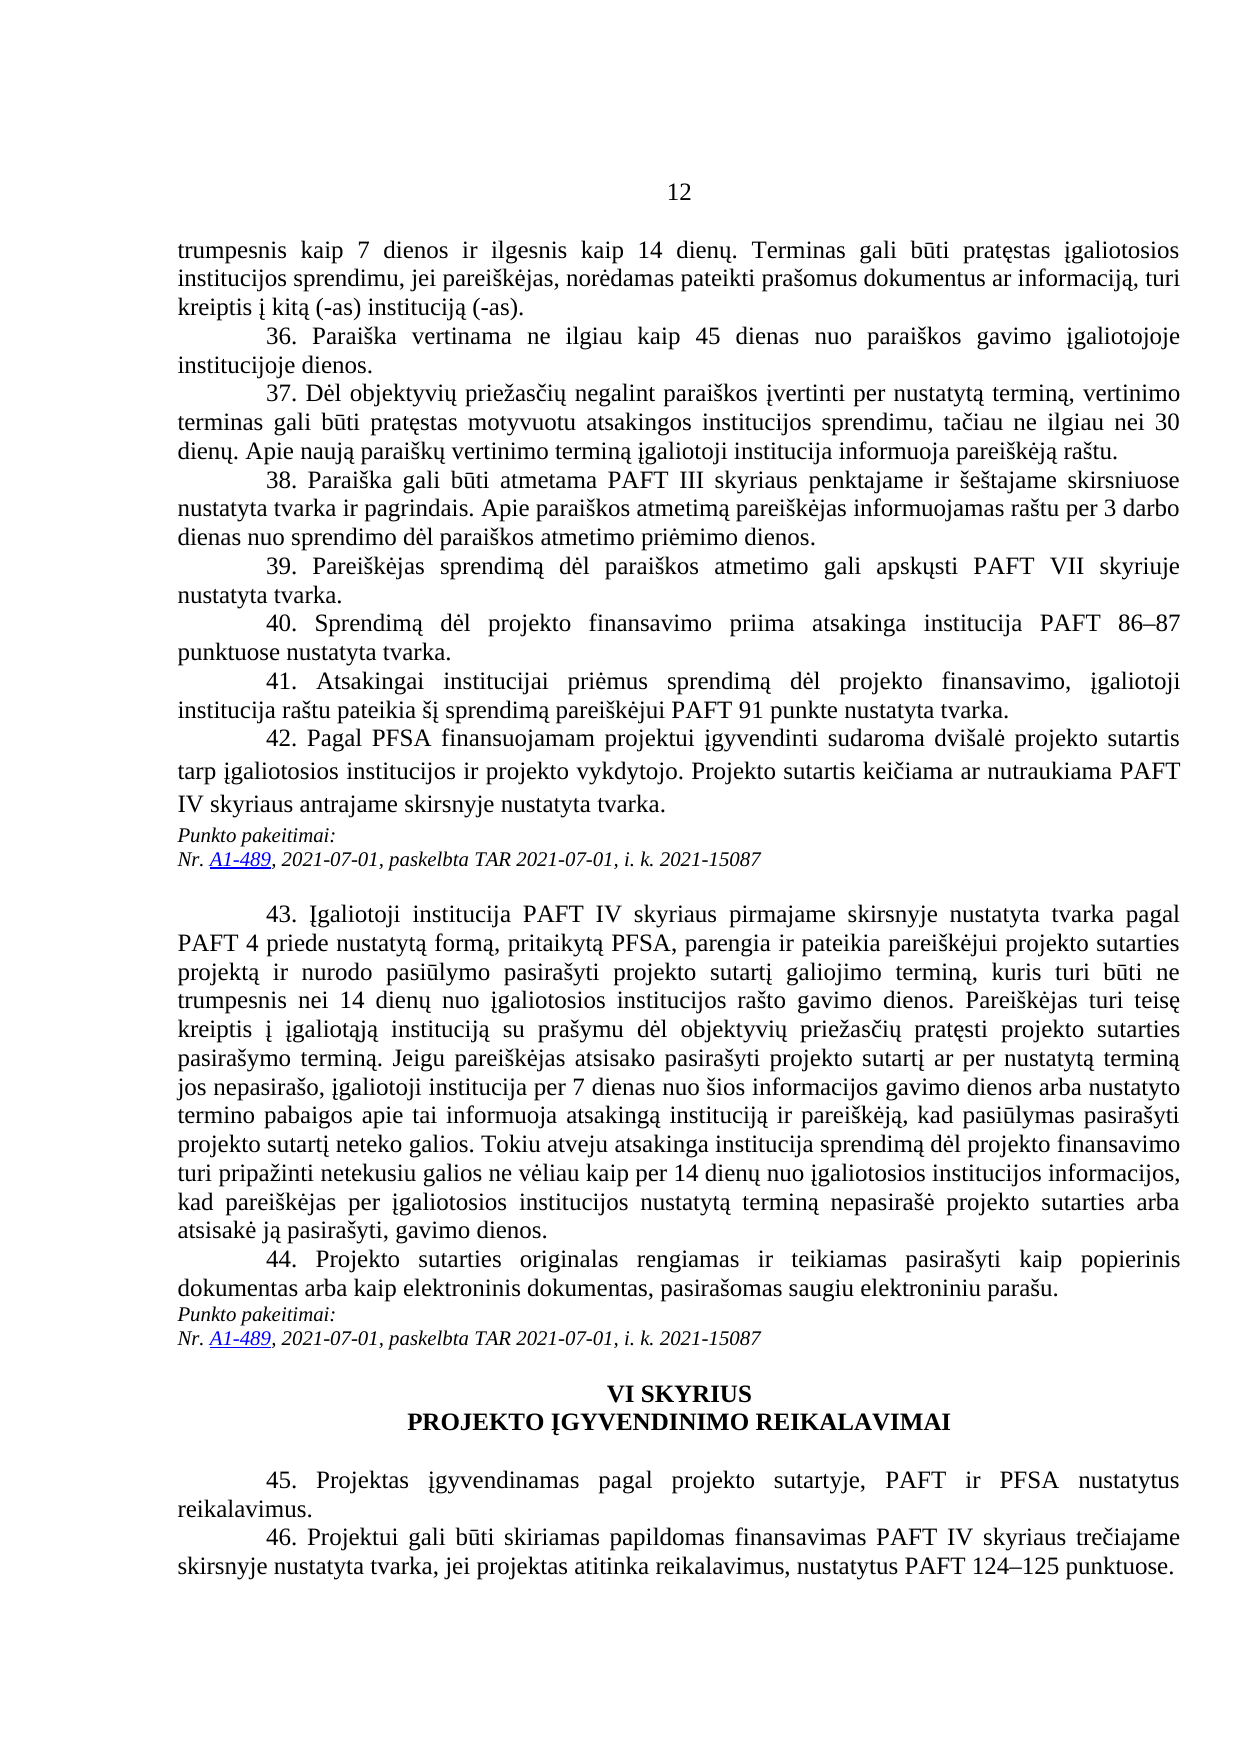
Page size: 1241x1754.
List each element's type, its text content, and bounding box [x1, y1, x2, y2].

text PROJEKTO ĮGYVENDINIMO REIKALAVIMAI [177, 1407, 1181, 1436]
text 42. Pagal PFSA finansuojamam projektui įgyvendinti sudaroma dvišalė projekto sutartis tarp įgaliotosios institucijos ir projekto vykdytojo. Projekto sutartis keičiama ar nutraukiama PAFT IV skyriaus antrajame skirsnyje nustatyta tvarka. [177, 723, 1181, 818]
text 36. Paraiška vertinama ne ilgiau kaip 45 dienas nuo paraiškos gavimo įgaliotojoje institucijoje dienos. [177, 321, 1181, 378]
text 44. Projekto sutarties originalas rengiamas ir teikiamas pasirašyti kaip popierinis dokumentas arba kaip elektroninis dokumentas, pasirašomas saugiu elektroniniu parašu. [177, 1244, 1181, 1302]
text Nr. A1-489, 2021-07-01, paskelbta TAR 2021-07-01, i. k. 2021-15087 [177, 847, 1181, 871]
text 39. Pareiškėjas sprendimą dėl paraiškos atmetimo gali apskųsti PAFT VII skyriuje nustatyta tvarka. [177, 551, 1181, 608]
text 41. Atsakingai institucijai priėmus sprendimą dėl projekto finansavimo, įgaliotoji institucija raštu pateikia šį sprendimą pareiškėjui PAFT 91 punkte nustatyta tvarka. [177, 666, 1181, 723]
text 40. Sprendimą dėl projekto finansavimo priima atsakinga institucija PAFT 86–87 punktuose nustatyta tvarka. [177, 608, 1181, 666]
text 43. Įgaliotoji institucija PAFT IV skyriaus pirmajame skirsnyje nustatyta tvarka pagal PAFT 4 priede nustatytą formą, pritaikytą PFSA, parengia ir pateikia pareiškėjui projekto sutarties projektą ir nurodo pasiūlymo pasirašyti projekto sutartį galiojimo terminą, kuris turi būti ne trumpesnis nei 14 dienų nuo įgaliotosios institucijos rašto gavimo dienos. Pareiškėjas turi teisę kreiptis į įgaliotąją instituciją su prašymu dėl objektyvių priežasčių pratęsti projekto sutarties pasirašymo terminą. Jeigu pareiškėjas atsisako pasirašyti projekto sutartį ar per nustatytą terminą jos nepasirašo, įgaliotoji institucija per 7 dienas nuo šios informacijos gavimo dienos arba nustatyto termino pabaigos apie tai informuoja atsakingą instituciją ir pareiškėją, kad pasiūlymas pasirašyti projekto sutartį neteko galios. Tokiu atveju atsakinga institucija sprendimą dėl projekto finansavimo turi pripažinti netekusiu galios ne vėliau kaip per 14 dienų nuo įgaliotosios institucijos informacijos, kad pareiškėjas per įgaliotosios institucijos nustatytą terminą nepasirašė projekto sutarties arba atsisakė ją pasirašyti, gavimo dienos. [177, 899, 1181, 1244]
text VI SKYRIUS [177, 1379, 1181, 1407]
text 37. Dėl objektyvių priežasčių negalint paraiškos įvertinti per nustatytą terminą, vertinimo terminas gali būti pratęstas motyvuotu atsakingos institucijos sprendimu, tačiau ne ilgiau nei 30 dienų. Apie naują paraiškų vertinimo terminą įgaliotoji institucija informuoja pareiškėją raštu. [177, 378, 1181, 465]
text Nr. A1-489, 2021-07-01, paskelbta TAR 2021-07-01, i. k. 2021-15087 [177, 1326, 1181, 1350]
text trumpesnis kaip 7 dienos ir ilgesnis kaip 14 dienų. Terminas gali būti pratęstas įgaliotosios institucijos sprendimu, jei pareiškėjas, norėdamas pateikti prašomus dokumentus ar informaciją, turi kreiptis į kitą (-as) instituciją (-as). [177, 235, 1181, 321]
text 45. Projektas įgyvendinamas pagal projekto sutartyje, PAFT ir PFSA nustatytus reikalavimus. [177, 1465, 1181, 1522]
text Punkto pakeitimai: [177, 822, 1181, 847]
text 46. Projektui gali būti skiriamas papildomas finansavimas PAFT IV skyriaus trečiajame skirsnyje nustatyta tvarka, jei projektas atitinka reikalavimus, nustatytus PAFT 124–125 punktuose. [177, 1522, 1181, 1580]
text 38. Paraiška gali būti atmetama PAFT III skyriaus penktajame ir šeštajame skirsniuose nustatyta tvarka ir pagrindais. Apie paraiškos atmetimą pareiškėjas informuojamas raštu per 3 darbo dienas nuo sprendimo dėl paraiškos atmetimo priėmimo dienos. [177, 465, 1181, 551]
text Punkto pakeitimai: [177, 1302, 1181, 1326]
